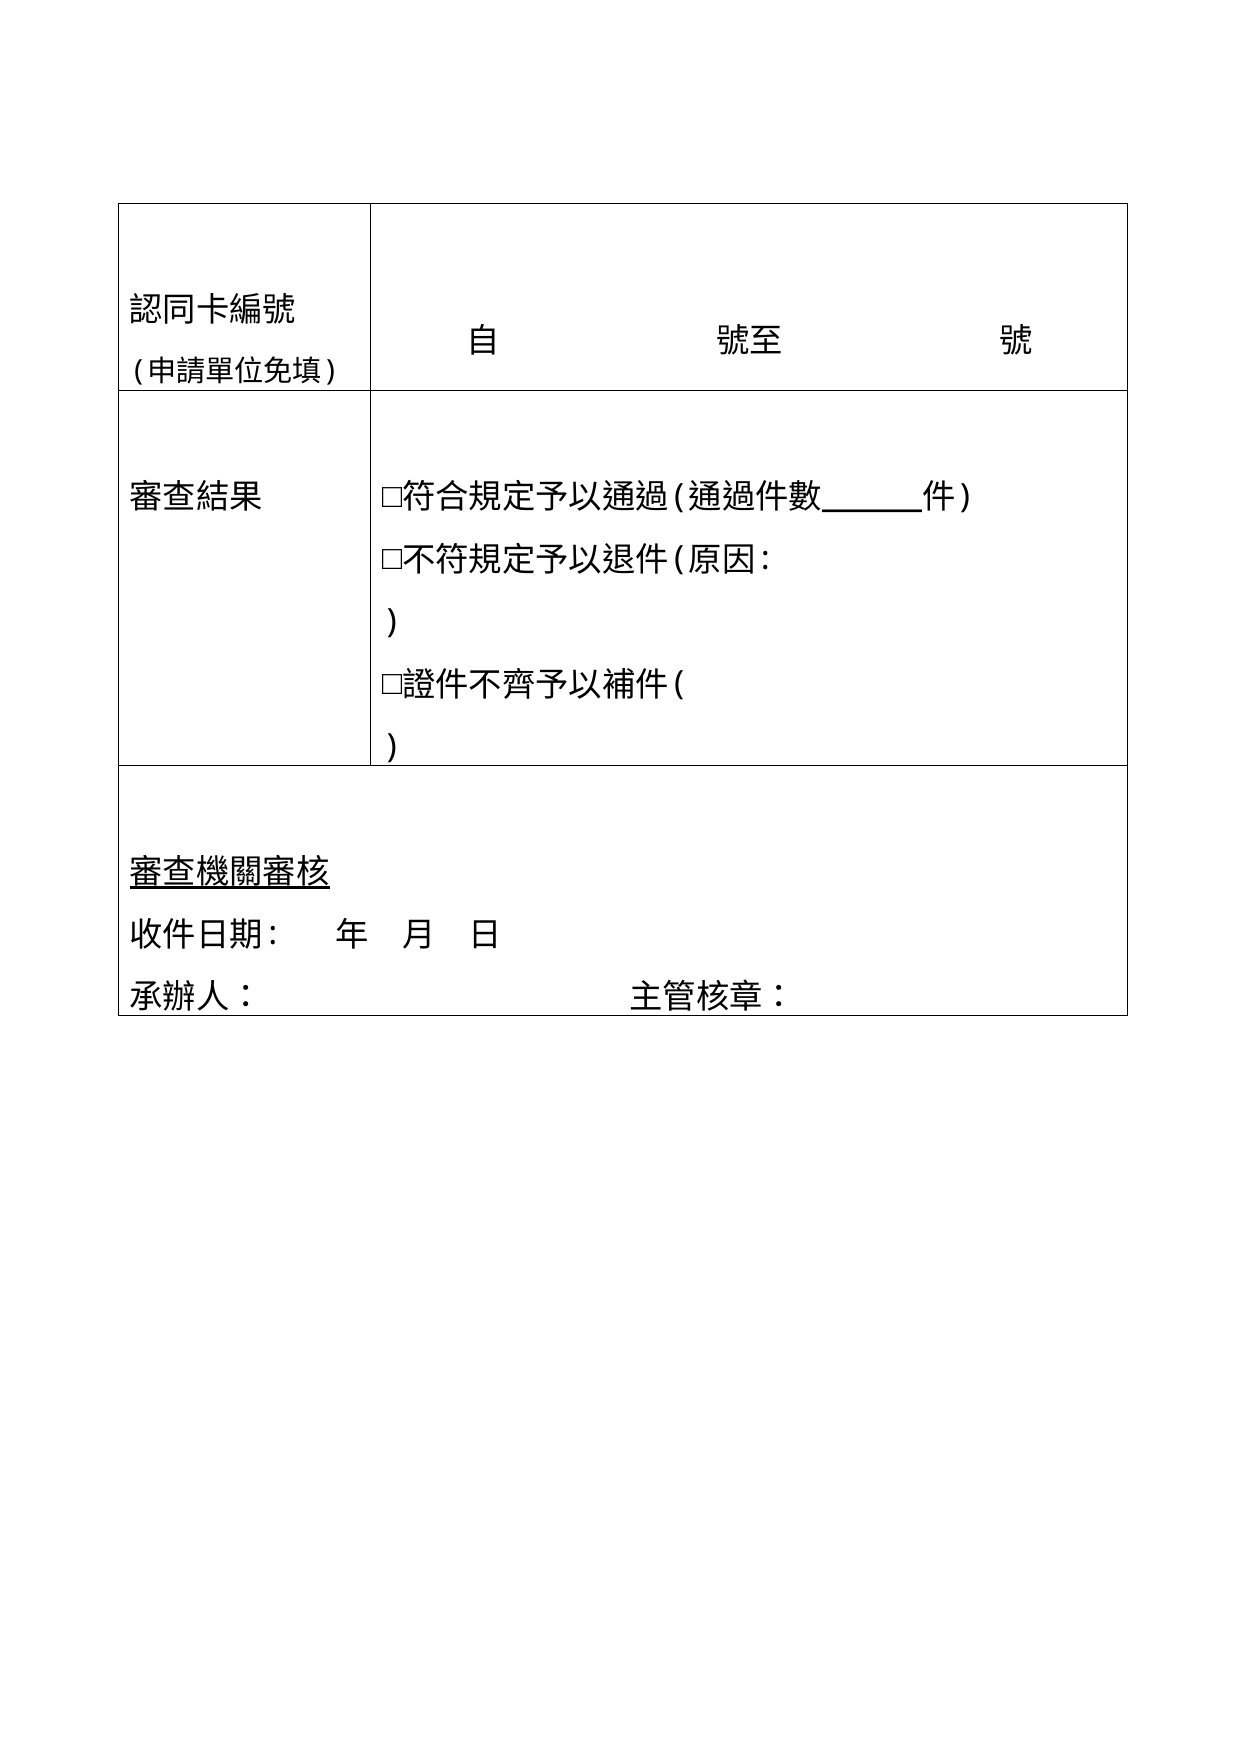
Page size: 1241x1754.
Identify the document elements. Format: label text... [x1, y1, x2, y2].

table_cell 審查機關審核 收件日期: 年 月 日 承辦人： 主管核章： [119, 766, 1127, 1015]
table_cell 審查結果 [119, 391, 370, 765]
table_cell □符合規定予以通過(通過件數_____件) □不符規定予以退件(原因: ) □證件不齊予以補件( ) [371, 391, 1127, 765]
table_header 認同卡編號 (申請單位免填) [119, 204, 370, 390]
table_header 自 號至 號 [371, 204, 1127, 390]
